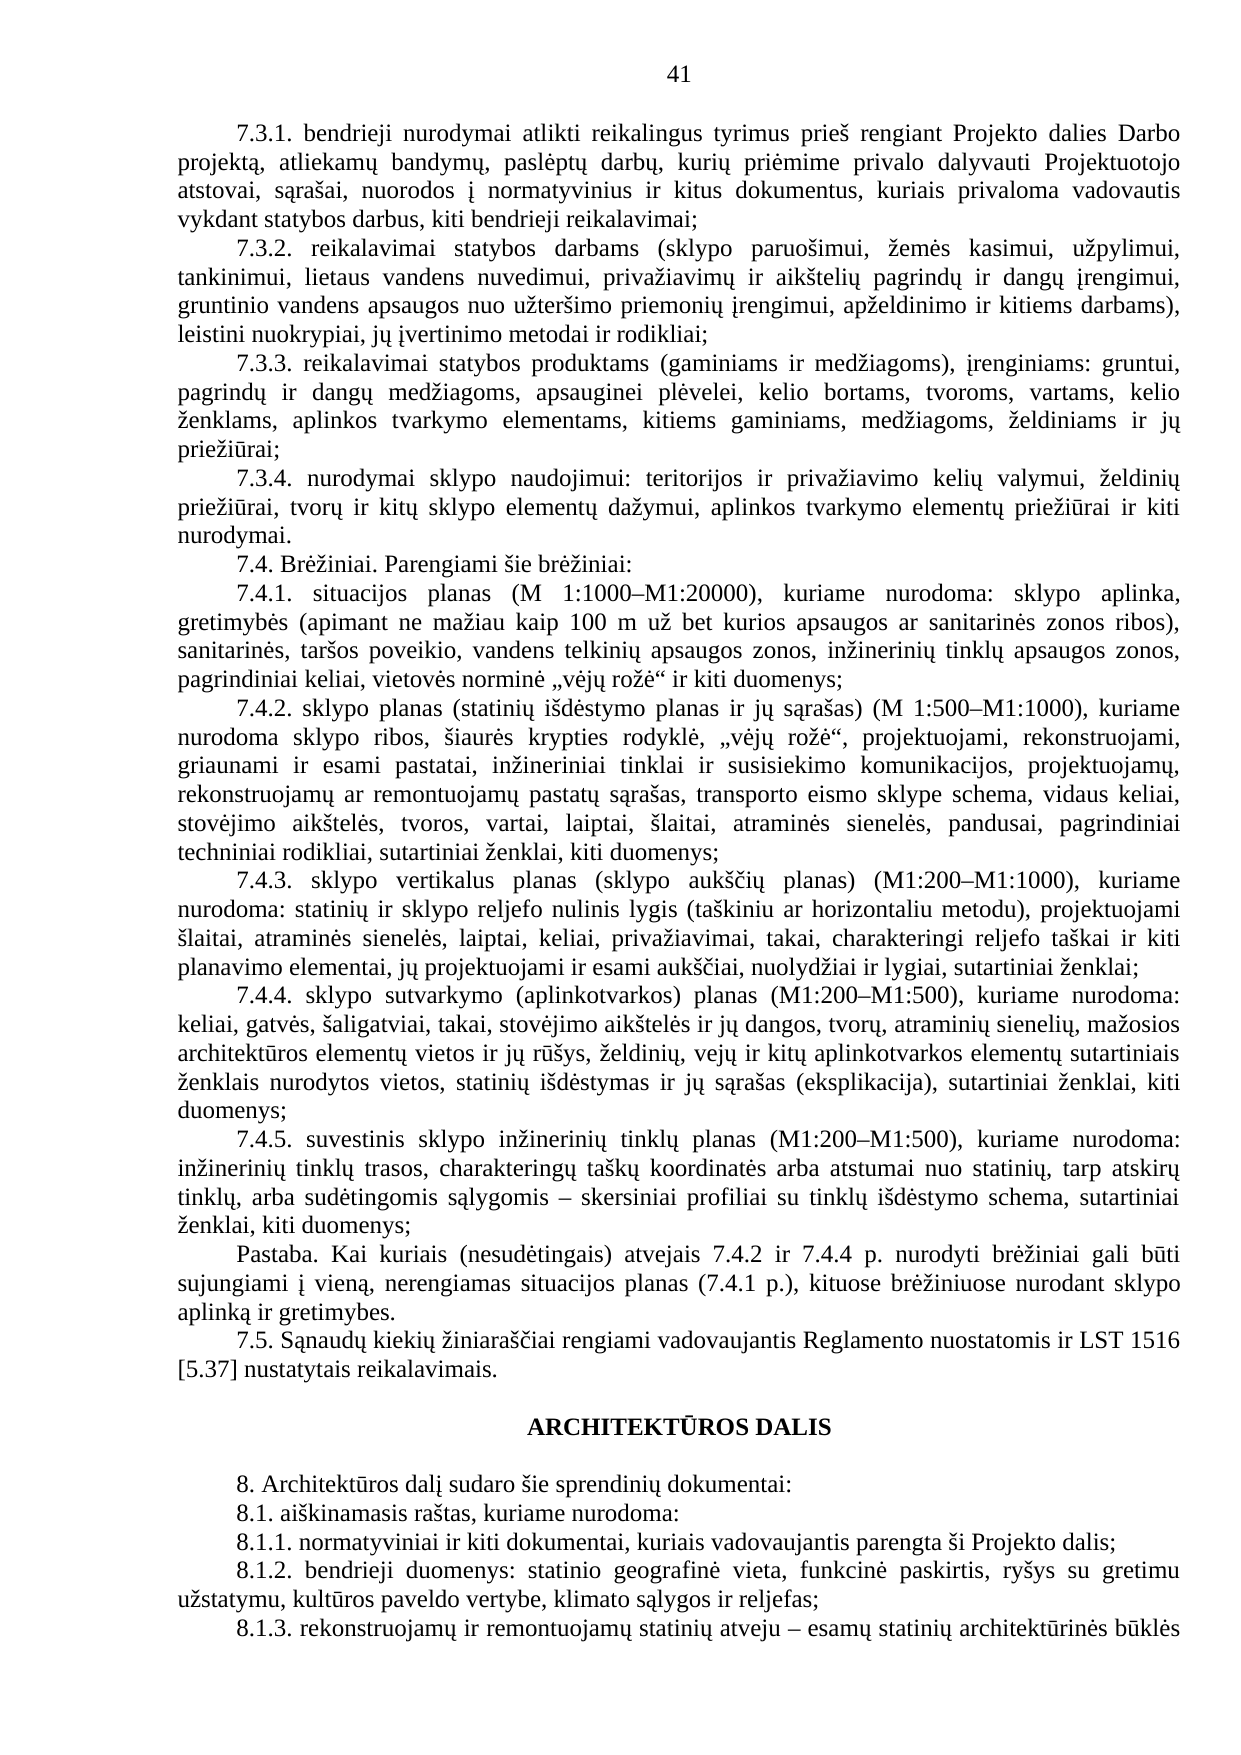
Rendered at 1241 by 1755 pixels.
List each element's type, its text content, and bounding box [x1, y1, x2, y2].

text 7.4.5. suvestinis sklypo inžinerinių tinklų planas (M1:200–M1:500), kuriame nurodoma: inžinerinių tinklų trasos, charakteringų taškų koordinatės arba atstumai nuo statinių, tarp atskirų tinklų, arba sudėtingomis sąlygomis – skersiniai profiliai su tinklų išdėstymo schema, sutartiniai ženklai, kiti duomenys; [177, 1124, 1181, 1239]
text 7.4.1. situacijos planas (M 1:1000–M1:20000), kuriame nurodoma: sklypo aplinka, gretimybės (apimant ne mažiau kaip 100 m už bet kurios apsaugos ar sanitarinės zonos ribos), sanitarinės, taršos poveikio, vandens telkinių apsaugos zonos, inžinerinių tinklų apsaugos zonos, pagrindiniai keliai, vietovės norminė „vėjų rožė“ ir kiti duomenys; [177, 578, 1181, 693]
text 7.3.4. nurodymai sklypo naudojimui: teritorijos ir privažiavimo kelių valymui, želdinių priežiūrai, tvorų ir kitų sklypo elementų dažymui, aplinkos tvarkymo elementų priežiūrai ir kiti nurodymai. [177, 463, 1181, 549]
text 8. Architektūros dalį sudaro šie sprendinių dokumentai: [177, 1469, 1181, 1498]
text 8.1.3. rekonstruojamų ir remontuojamų statinių atveju – esamų statinių architektūrinės būklės [177, 1613, 1181, 1642]
text 7.4.2. sklypo planas (statinių išdėstymo planas ir jų sąrašas) (M 1:500–M1:1000), kuriame nurodoma sklypo ribos, šiaurės krypties rodyklė, „vėjų rožė“, projektuojami, rekonstruojami, griaunami ir esami pastatai, inžineriniai tinklai ir susisiekimo komunikacijos, projektuojamų, rekonstruojamų ar remontuojamų pastatų sąrašas, transporto eismo sklype schema, vidaus keliai, stovėjimo aikštelės, tvoros, vartai, laiptai, šlaitai, atraminės sienelės, pandusai, pagrindiniai techniniai rodikliai, sutartiniai ženklai, kiti duomenys; [177, 693, 1181, 866]
text 7.3.2. reikalavimai statybos darbams (sklypo paruošimui, žemės kasimui, užpylimui, tankinimui, lietaus vandens nuvedimui, privažiavimų ir aikštelių pagrindų ir dangų įrengimui, gruntinio vandens apsaugos nuo užteršimo priemonių įrengimui, apželdinimo ir kitiems darbams), leistini nuokrypiai, jų įvertinimo metodai ir rodikliai; [177, 233, 1181, 348]
text 7.3.1. bendrieji nurodymai atlikti reikalingus tyrimus prieš rengiant Projekto dalies Darbo projektą, atliekamų bandymų, paslėptų darbų, kurių priėmime privalo dalyvauti Projektuotojo atstovai, sąrašai, nuorodos į normatyvinius ir kitus dokumentus, kuriais privaloma vadovautis vykdant statybos darbus, kiti bendrieji reikalavimai; [177, 118, 1181, 233]
text 7.4. Brėžiniai. Parengiami šie brėžiniai: [177, 549, 1181, 578]
text 8.1.1. normatyviniai ir kiti dokumentai, kuriais vadovaujantis parengta ši Projekto dalis; [177, 1527, 1181, 1556]
text ARCHITEKTŪROS DALIS [177, 1412, 1181, 1441]
text 8.1. aiškinamasis raštas, kuriame nurodoma: [177, 1498, 1181, 1527]
text 7.4.3. sklypo vertikalus planas (sklypo aukščių planas) (M1:200–M1:1000), kuriame nurodoma: statinių ir sklypo reljefo nulinis lygis (taškiniu ar horizontaliu metodu), projektuojami šlaitai, atraminės sienelės, laiptai, keliai, privažiavimai, takai, charakteringi reljefo taškai ir kiti planavimo elementai, jų projektuojami ir esami aukščiai, nuolydžiai ir lygiai, sutartiniai ženklai; [177, 866, 1181, 981]
text 8.1.2. bendrieji duomenys: statinio geografinė vieta, funkcinė paskirtis, ryšys su gretimu užstatymu, kultūros paveldo vertybe, klimato sąlygos ir reljefas; [177, 1556, 1181, 1613]
text 7.5. Sąnaudų kiekių žiniaraščiai rengiami vadovaujantis Reglamento nuostatomis ir LST 1516 [5.37] nustatytais reikalavimais. [177, 1326, 1181, 1383]
text Pastaba. Kai kuriais (nesudėtingais) atvejais 7.4.2 ir 7.4.4 p. nurodyti brėžiniai gali būti sujungiami į vieną, nerengiamas situacijos planas (7.4.1 p.), kituose brėžiniuose nurodant sklypo aplinką ir gretimybes. [177, 1239, 1181, 1326]
text 7.3.3. reikalavimai statybos produktams (gaminiams ir medžiagoms), įrenginiams: gruntui, pagrindų ir dangų medžiagoms, apsauginei plėvelei, kelio bortams, tvoroms, vartams, kelio ženklams, aplinkos tvarkymo elementams, kitiems gaminiams, medžiagoms, želdiniams ir jų priežiūrai; [177, 348, 1181, 463]
text 7.4.4. sklypo sutvarkymo (aplinkotvarkos) planas (M1:200–M1:500), kuriame nurodoma: keliai, gatvės, šaligatviai, takai, stovėjimo aikštelės ir jų dangos, tvorų, atraminių sienelių, mažosios architektūros elementų vietos ir jų rūšys, želdinių, vejų ir kitų aplinkotvarkos elementų sutartiniais ženklais nurodytos vietos, statinių išdėstymas ir jų sąrašas (eksplikacija), sutartiniai ženklai, kiti duomenys; [177, 981, 1181, 1124]
